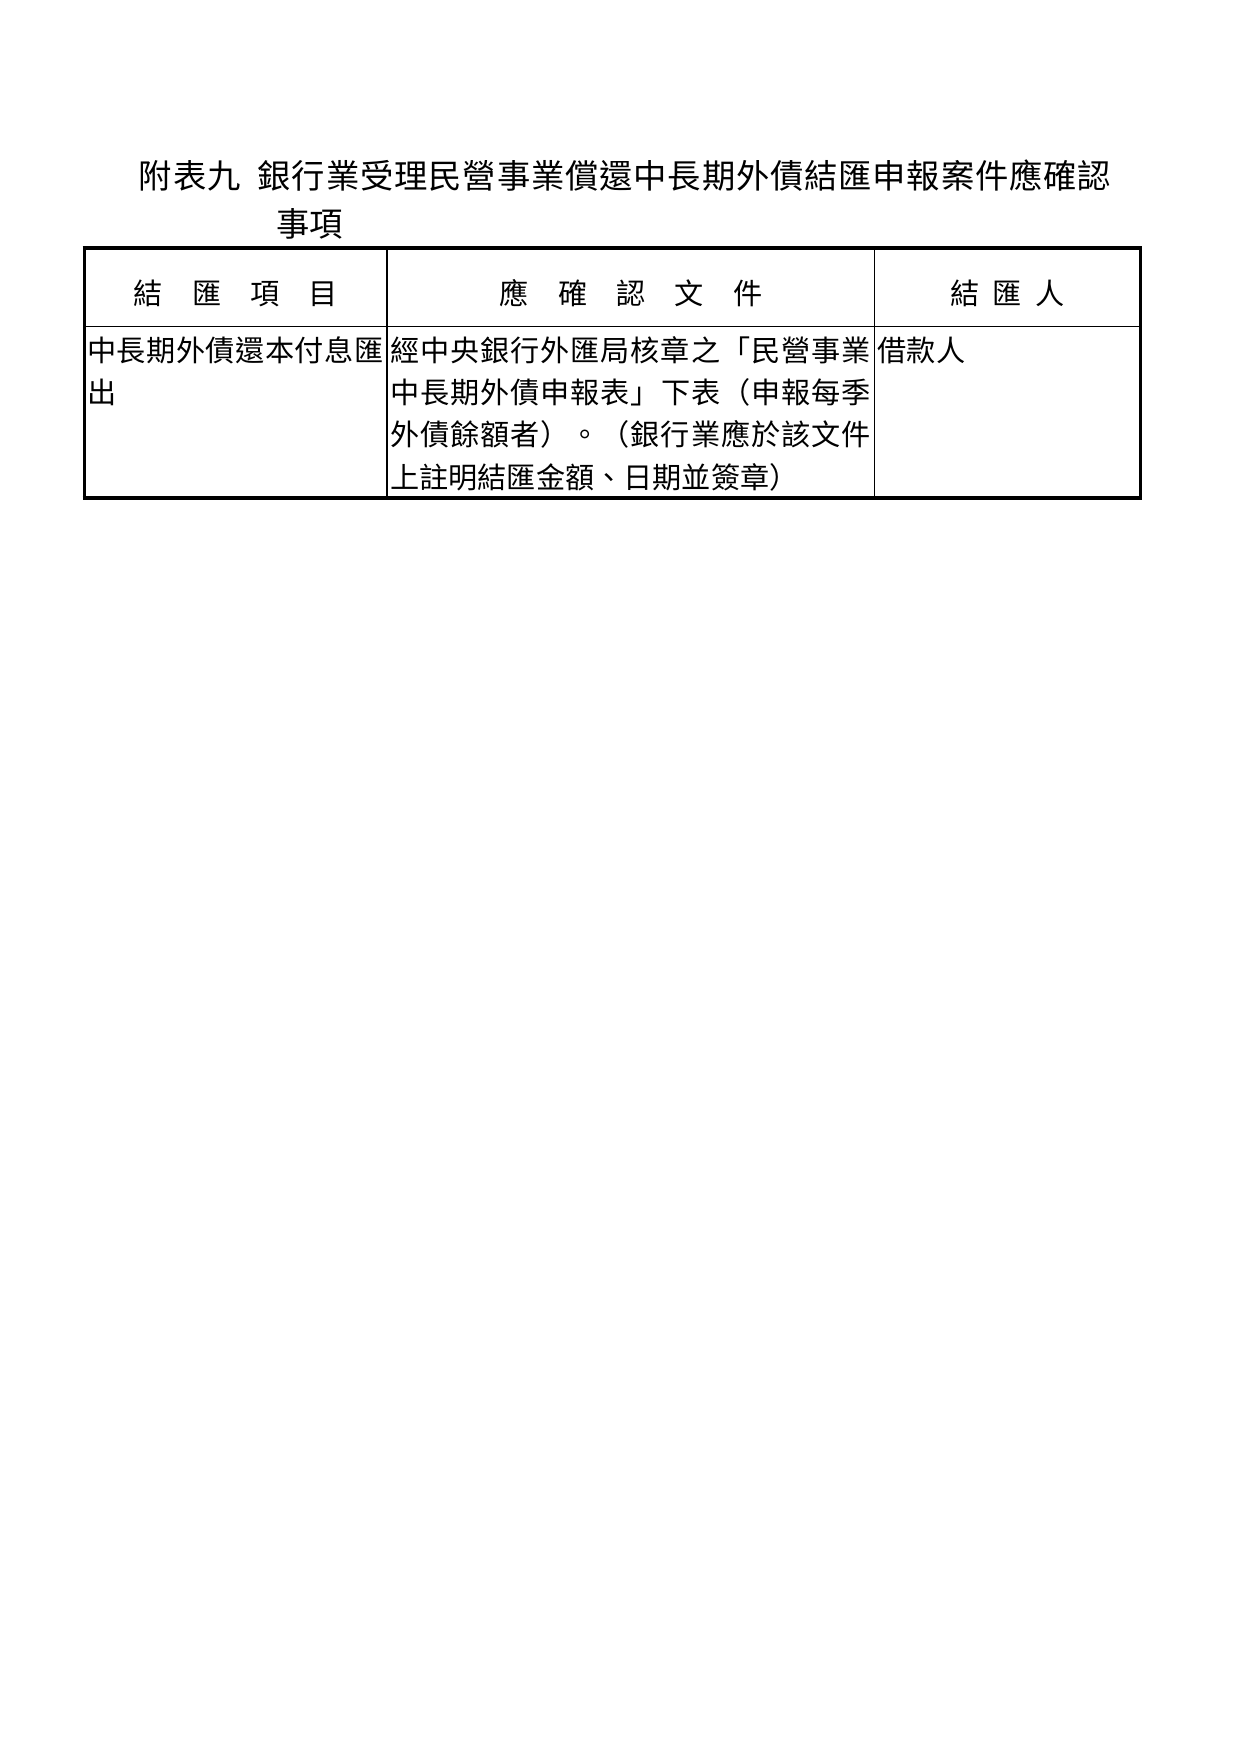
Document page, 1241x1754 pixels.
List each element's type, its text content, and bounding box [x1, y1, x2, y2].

table_header 結 匯 人 [875, 250, 1139, 326]
table_cell 中長期外債還本付息匯出 [86, 327, 386, 496]
table_cell 經中央銀行外匯局核章之「民營事業中長期外債申報表」下表（申報每季外債餘額者）。（銀行業應於該文件上註明結匯金額、日期並簽章） [388, 327, 874, 496]
text 附表九 銀行業受理民營事業償還中長期外債結匯申報案件應確認事項 [139, 150, 1113, 246]
table_header 應 確 認 文 件 [388, 250, 874, 326]
table_header 結 匯 項 目 [86, 250, 386, 326]
table_cell 借款人 [875, 327, 1139, 496]
